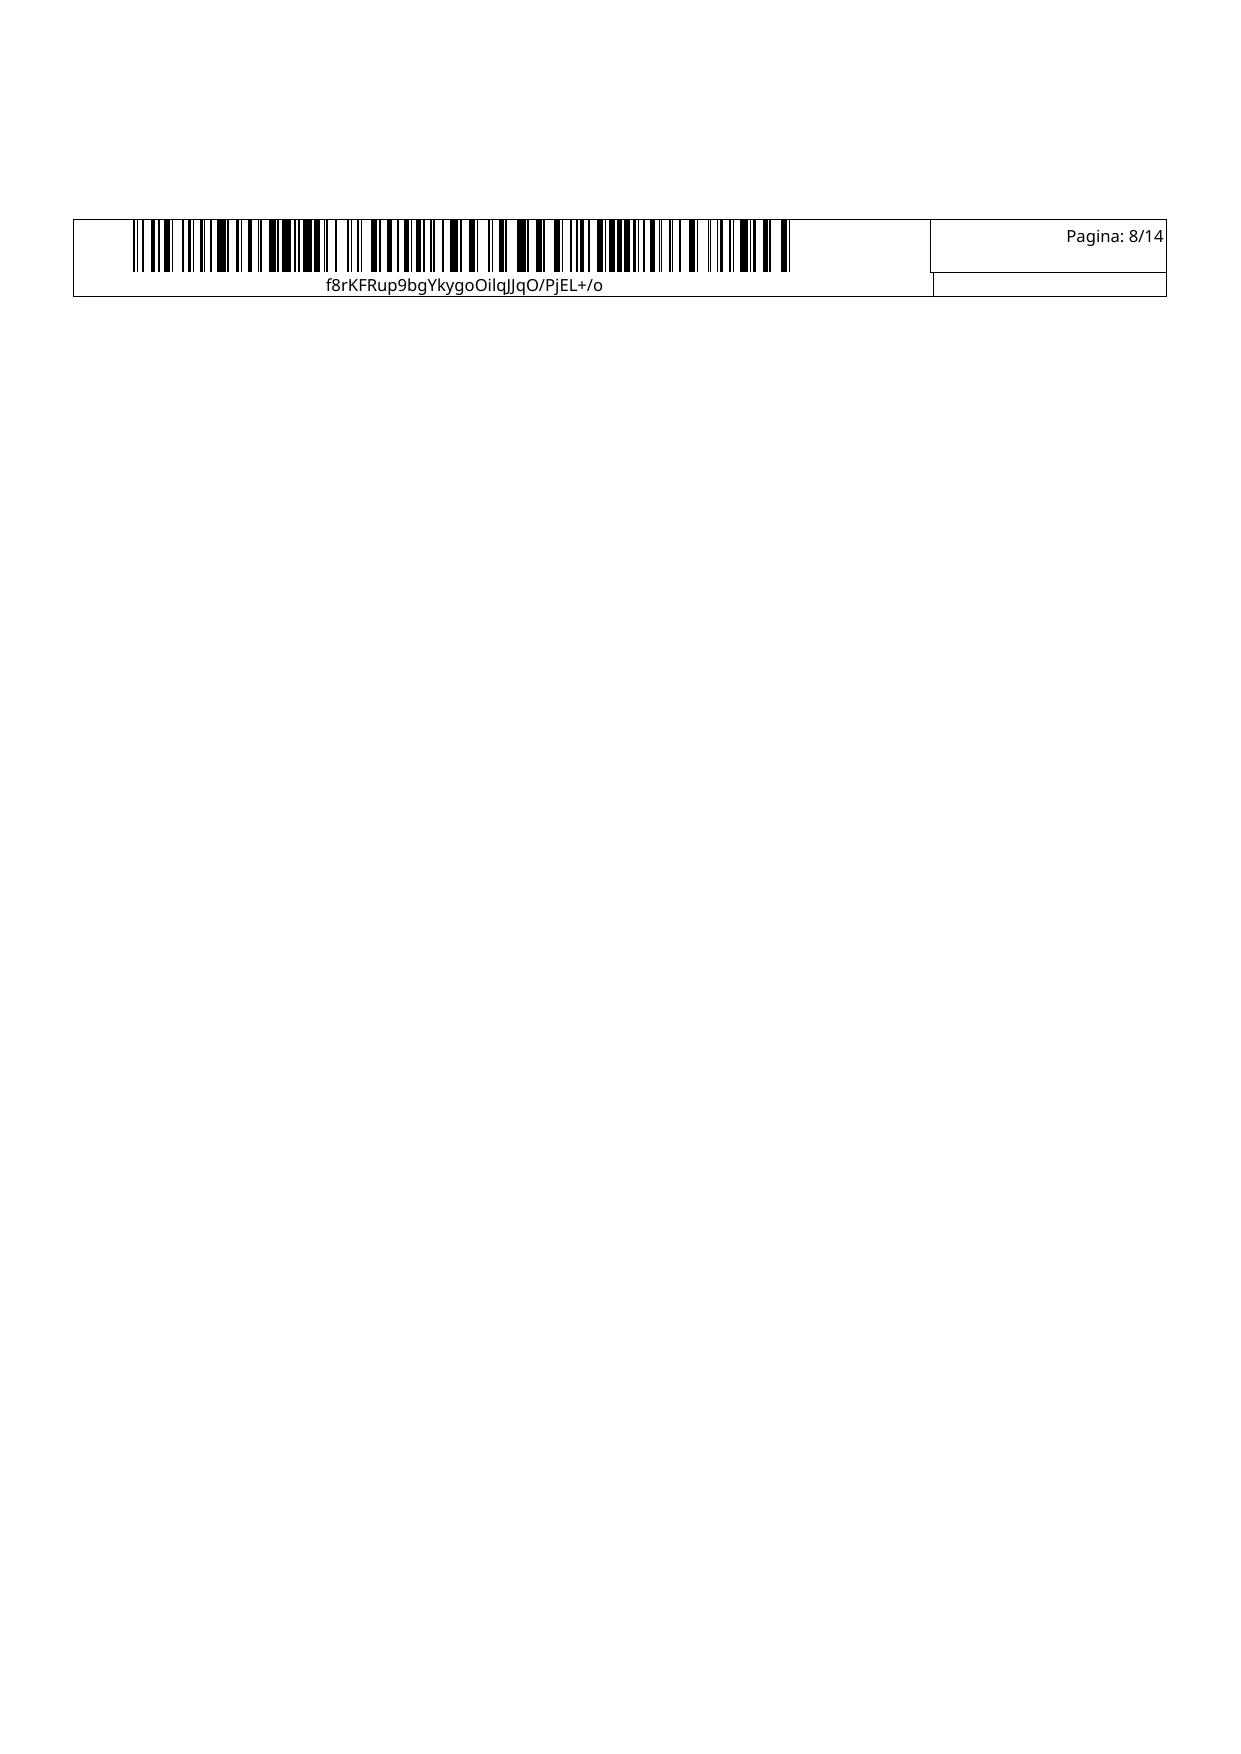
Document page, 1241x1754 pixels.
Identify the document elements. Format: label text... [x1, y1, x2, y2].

table_cell [138, 220, 142, 272]
table_cell [723, 220, 729, 272]
table_cell [320, 220, 324, 272]
table_cell [144, 220, 151, 272]
table_cell [435, 220, 442, 272]
table_cell [392, 220, 397, 272]
table_cell [662, 220, 669, 272]
table_cell [529, 220, 536, 272]
table_cell [184, 220, 188, 272]
table_cell [352, 220, 357, 272]
table_cell [262, 220, 269, 272]
table_cell [399, 220, 404, 272]
table_cell [584, 220, 588, 272]
table_cell [790, 220, 930, 272]
table_cell [563, 220, 570, 272]
table_cell [412, 220, 416, 272]
table_cell [639, 220, 643, 272]
table_cell [462, 220, 469, 272]
table_cell [590, 220, 597, 272]
table_cell [645, 220, 650, 272]
table_cell [337, 220, 347, 272]
table_cell [212, 220, 217, 272]
table_cell [771, 220, 781, 272]
table_cell [698, 220, 708, 272]
table_cell [444, 220, 450, 272]
table_cell [160, 220, 164, 272]
table_cell [328, 220, 335, 272]
table_cell [242, 220, 248, 272]
table_cell [681, 220, 689, 272]
table_cell [711, 220, 717, 272]
table_cell f8rKFRup9bgYkygoOilqJJqO/PjEL+/o [74, 272, 933, 296]
table_cell [572, 220, 576, 272]
table_cell [381, 220, 387, 272]
table_cell [478, 220, 488, 272]
table_cell [655, 220, 659, 272]
table_cell Pagina: 8/14 [931, 220, 1166, 272]
table_cell [673, 220, 679, 272]
table_cell [734, 220, 740, 272]
table_cell [756, 220, 763, 272]
table_cell [229, 220, 236, 272]
table_cell [252, 220, 258, 272]
table_cell [205, 220, 210, 272]
table_cell [934, 273, 1166, 296]
table_cell [493, 220, 499, 272]
table_cell [173, 220, 182, 272]
table_cell [74, 220, 133, 272]
table_cell [425, 220, 430, 272]
table_cell [545, 220, 554, 272]
table_cell [362, 220, 371, 272]
table_cell [194, 220, 200, 272]
table_cell [507, 220, 517, 272]
